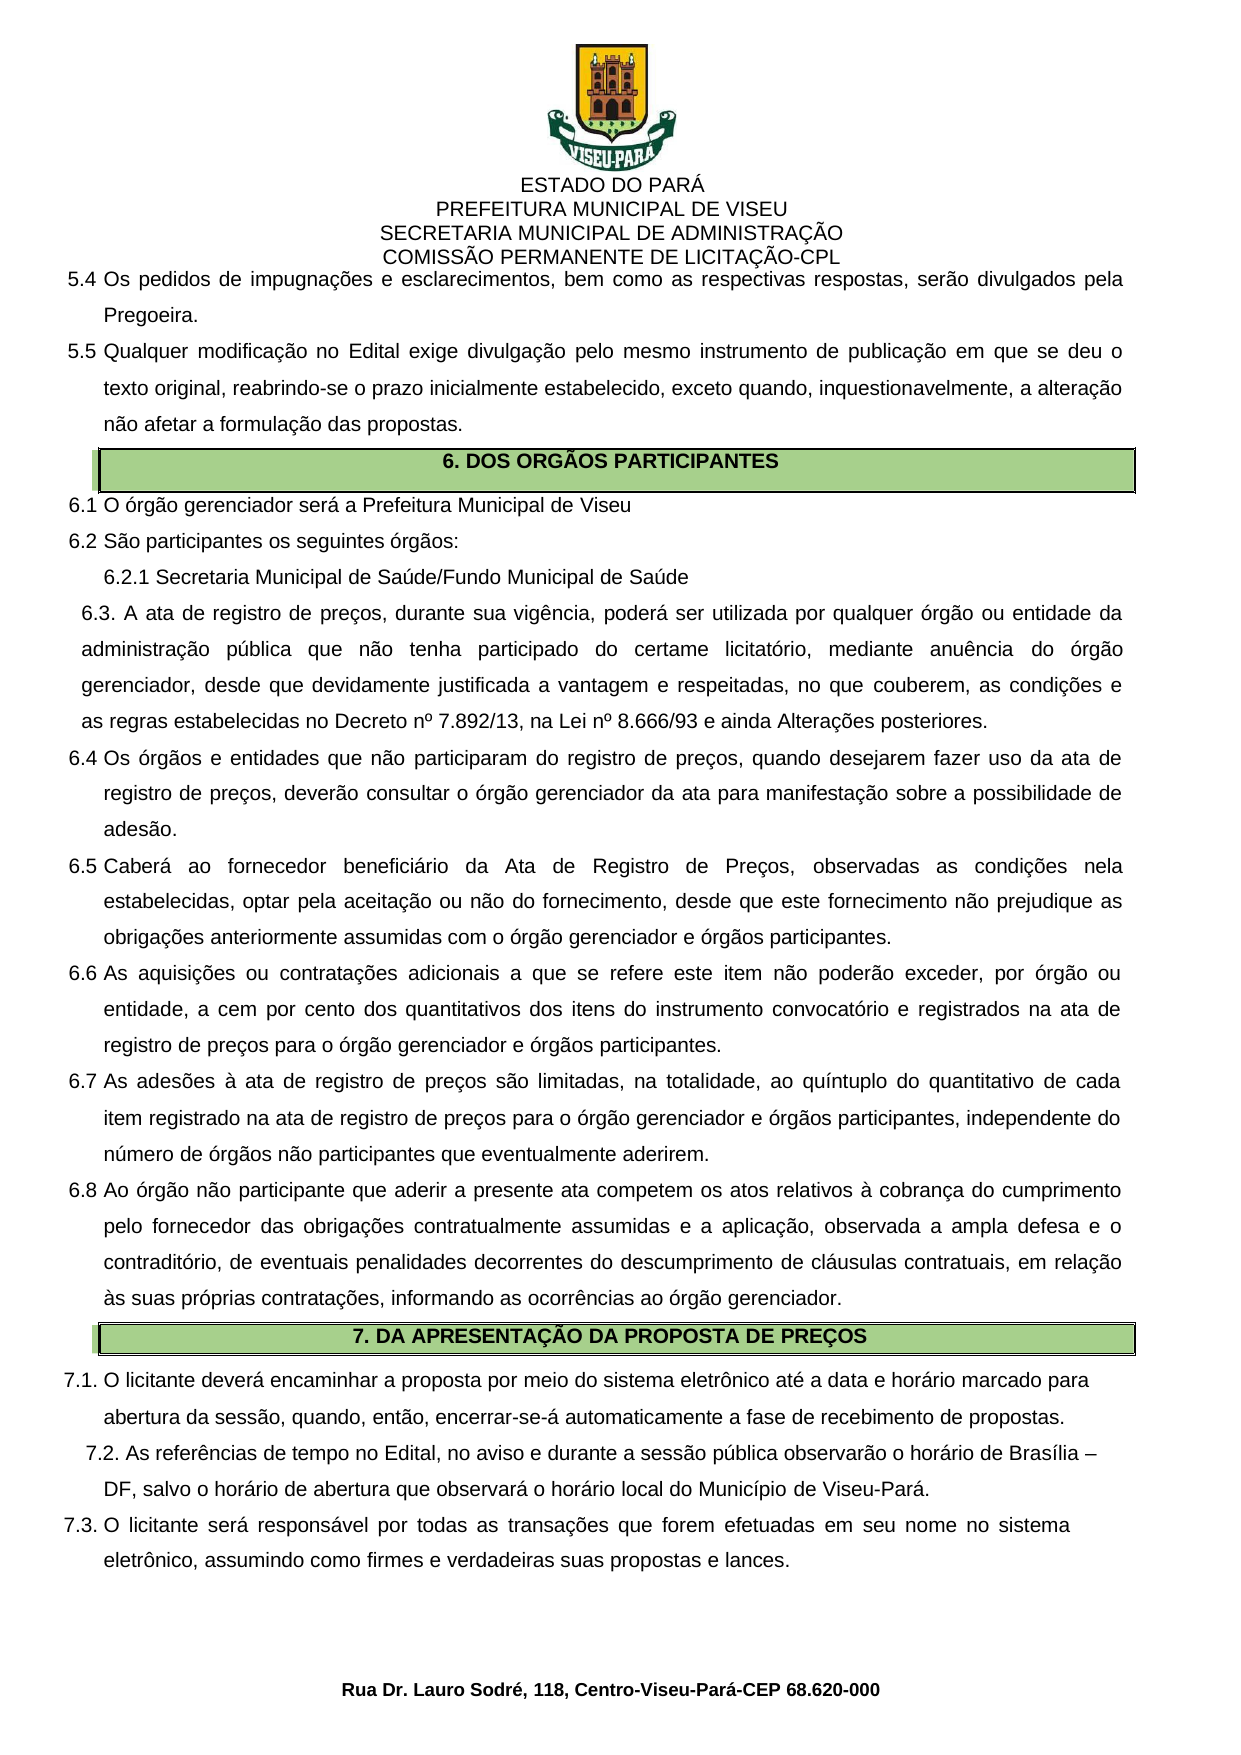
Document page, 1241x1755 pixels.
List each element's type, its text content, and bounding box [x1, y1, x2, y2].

list São participantes os seguintes órgãos: [68, 529, 1149, 553]
list O licitante será responsável por todas as transações que forem efetuadas em seu nome no sistema eletrônico, assumindo como firmes e verdadeiras suas propostas e lances. [81, 1512, 1121, 1572]
text 6.2.1 Secretaria Municipal de Saúde/Fundo Municipal de Saúde [103, 565, 1149, 589]
list As adesões à ata de registro de preços são limitadas, na totalidade, ao quíntuplo do quantitativo de cada item registrado na ata de registro de preços para o órgão gerenciador e órgãos participantes, independente do número de órgãos não participantes que eventualmente aderirem. [81, 1069, 1122, 1166]
list Caberá ao fornecedor beneficiário da Ata de Registro de Preços, observadas as condições nela estabelecidas, optar pela aceitação ou não do fornecimento, desde que este fornecimento não prejudique as obrigações anteriormente assumidas com o órgão gerenciador e órgãos participantes. [81, 853, 1123, 949]
list O órgão gerenciador será a Prefeitura Municipal de Viseu [68, 494, 1149, 517]
list Os órgãos e entidades que não participaram do registro de preços, quando desejarem fazer uso da ata de registro de preços, deverão consultar o órgão gerenciador da ata para manifestação sobre a possibilidade de adesão. [81, 745, 1122, 841]
list As aquisições ou contratações adicionais a que se refere este item não poderão exceder, por órgão ou entidade, a cem por cento dos quantitativos dos itens do instrumento convocatório e registrados na ata de registro de preços para o órgão gerenciador e órgãos participantes. [81, 961, 1122, 1057]
list Ao órgão não participante que aderir a presente ata competem os atos relativos à cobrança do cumprimento pelo fornecedor das obrigações contratualmente assumidas e a aplicação, observada a ampla defesa e o contraditório, de eventuais penalidades decorrentes do descumprimento de cláusulas contratuais, em relação às suas próprias contratações, informando as ocorrências ao órgão gerenciador. [81, 1178, 1122, 1310]
list Qualquer modificação no Edital exige divulgação pelo mesmo instrumento de publicação em que se deu o texto original, reabrindo-se o prazo inicialmente estabelecido, exceto quando, inquestionavelmente, a alteração não afetar a formulação das propostas. [81, 339, 1123, 435]
list O licitante deverá encaminhar a proposta por meio do sistema eletrônico até a data e horário marcado para abertura da sessão, quando, então, encerrar-se-á automaticamente a fase de recebimento de propostas. [81, 1368, 1121, 1429]
text DF, salvo o horário de abertura que observará o horário local do Município de Viseu-Pará. [103, 1477, 1149, 1501]
text 6.3. A ata de registro de preços, durante sua vigência, poderá ser utilizada por qualquer órgão ou entidade da administração pública que não tenha participado do certame licitatório, mediante anuência do órgão gerenciador, desde que devidamente justificada a vantagem e respeitadas, no que couberem, as condições e as regras estabelecidas no Decreto nº 7.892/13, na Lei nº 8.666/93 e ainda Alterações posteriores. [81, 601, 1123, 733]
list As referências de tempo no Edital, no aviso e durante a sessão pública observarão o horário de Brasília – [103, 1441, 1149, 1465]
list Os pedidos de impugnações e esclarecimentos, bem como as respectivas respostas, serão divulgados pela Pregoeira. [81, 267, 1123, 327]
